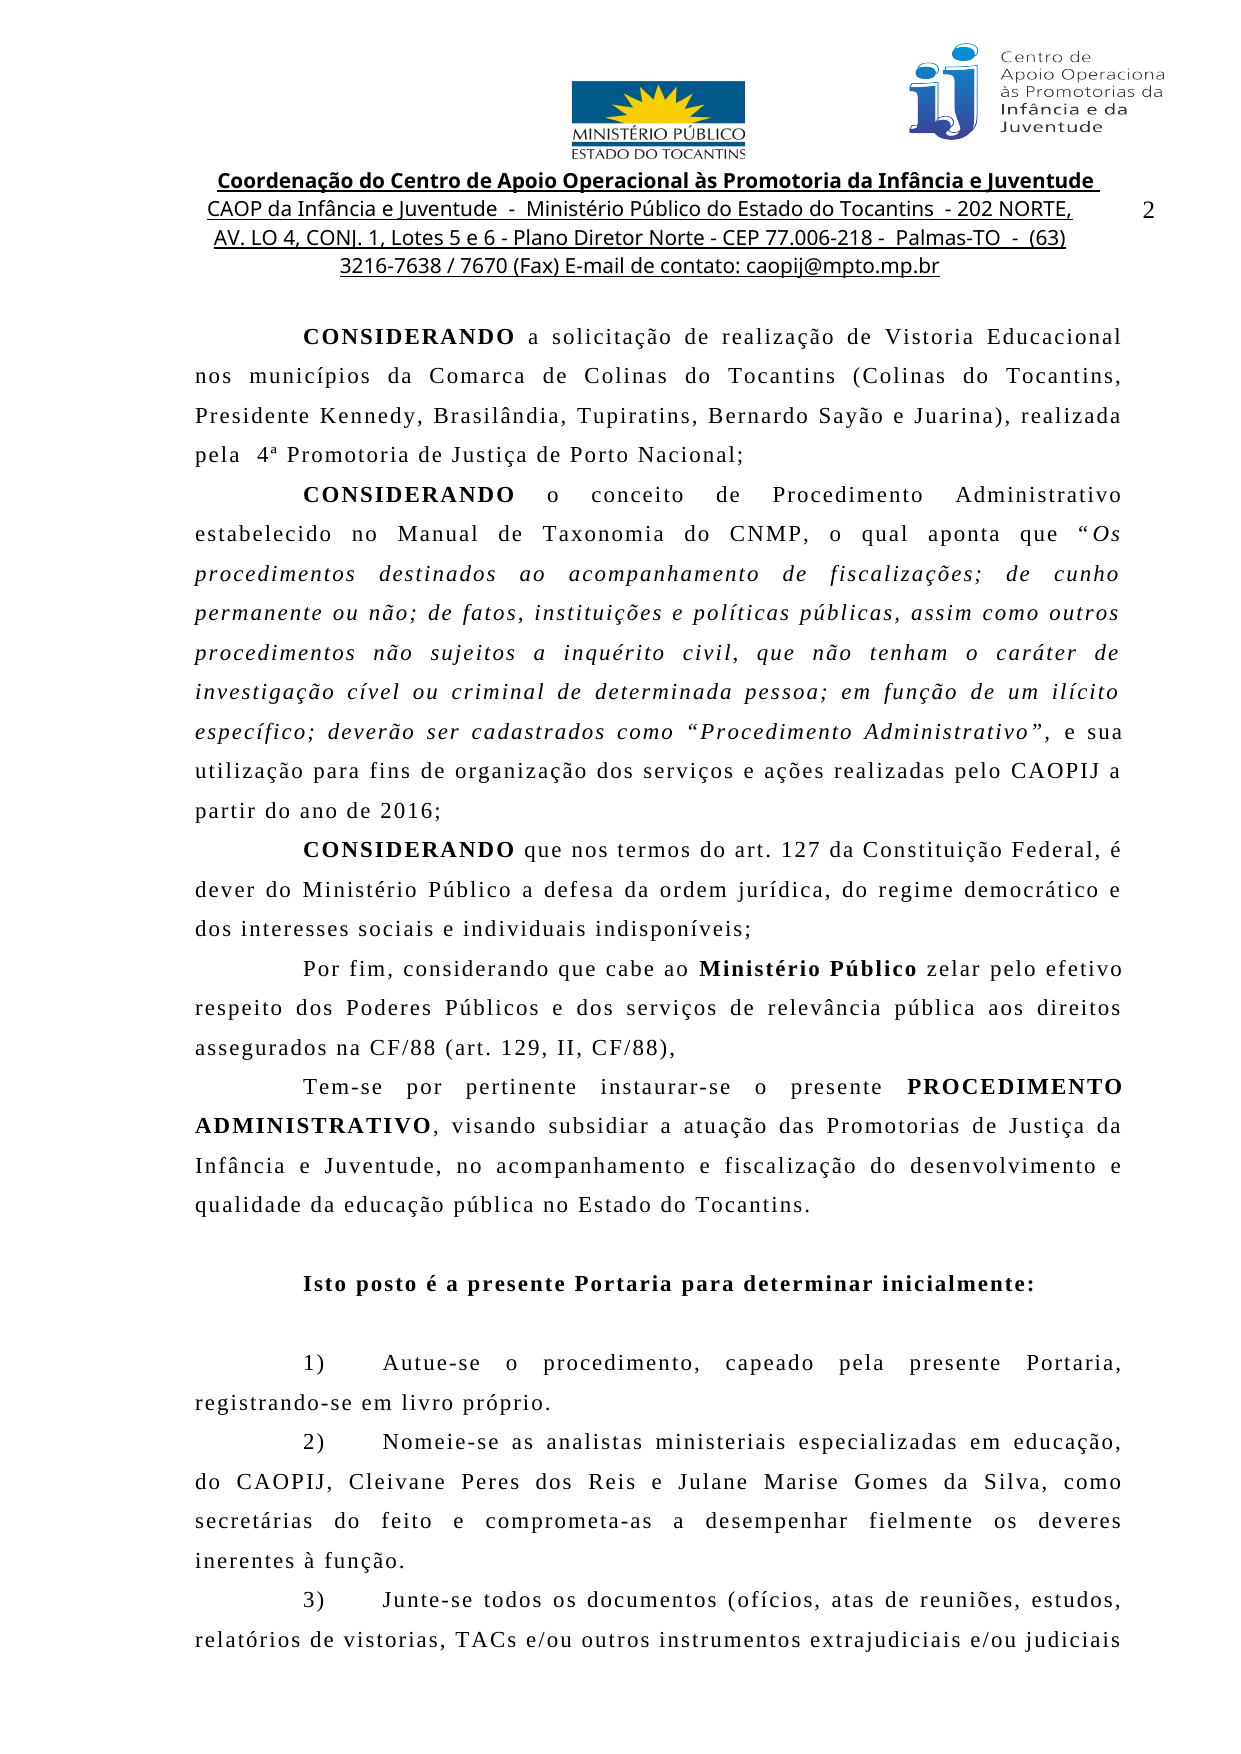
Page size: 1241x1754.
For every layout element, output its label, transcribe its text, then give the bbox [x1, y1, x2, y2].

text Por fim, considerando que cabe ao Ministério Público zelar pelo efetivo respeito dos Poderes Públicos e dos serviços de relevância pública aos direitos assegurados na CF/88 (art. 129, II, CF/88), [195, 955, 1122, 1060]
text CONSIDERANDO o conceito de Procedimento Administrativo estabelecido no Manual de Taxonomia do CNMP, o qual aponta que “Os procedimentos destinados ao acompanhamento de fiscalizações; de cunho permanente ou não; de fatos, instituições e políticas públicas, assim como outros procedimentos não sujeitos a inquérito civil, que não tenham o caráter de investigação cível ou criminal de determinada pessoa; em função de um ilícito específico; deverão ser cadastrados como “Procedimento Administrativo”, e sua utilização para fins de organização dos serviços e ações realizadas pelo CAOPIJ a partir do ano de 2016; [195, 481, 1122, 823]
picture [909, 43, 1168, 140]
text CONSIDERANDO que nos termos do art. 127 da Constituição Federal, é dever do Ministério Público a defesa da ordem jurídica, do regime democrático e dos interesses sociais e individuais indisponíveis; [195, 836, 1122, 942]
list Junte-se todos os documentos (ofícios, atas de reuniões, estudos, relatórios de vistorias, TACs e/ou outros instrumentos extrajudiciais e/ou judiciais [195, 1586, 1122, 1652]
list Autue-se o procedimento, capeado pela presente Portaria, registrando-se em livro próprio. [195, 1349, 1122, 1415]
picture [571, 81, 746, 159]
text Isto posto é a presente Portaria para determinar inicialmente: [195, 1271, 1122, 1297]
list Nomeie-se as analistas ministeriais especializadas em educação, do CAOPIJ, Cleivane Peres dos Reis e Julane Marise Gomes da Silva, como secretárias do feito e comprometa-as a desempenhar fielmente os deveres inerentes à função. [195, 1428, 1122, 1573]
text CONSIDERANDO a solicitação de realização de Vistoria Educacional nos municípios da Comarca de Colinas do Tocantins (Colinas do Tocantins, Presidente Kennedy, Brasilândia, Tupiratins, Bernardo Sayão e Juarina), realizada pela 4ª Promotoria de Justiça de Porto Nacional; [195, 323, 1122, 468]
text Tem-se por pertinente instaurar-se o presente PROCEDIMENTO ADMINISTRATIVO, visando subsidiar a atuação das Promotorias de Justiça da Infância e Juventude, no acompanhamento e fiscalização do desenvolvimento e qualidade da educação pública no Estado do Tocantins. [195, 1073, 1122, 1218]
